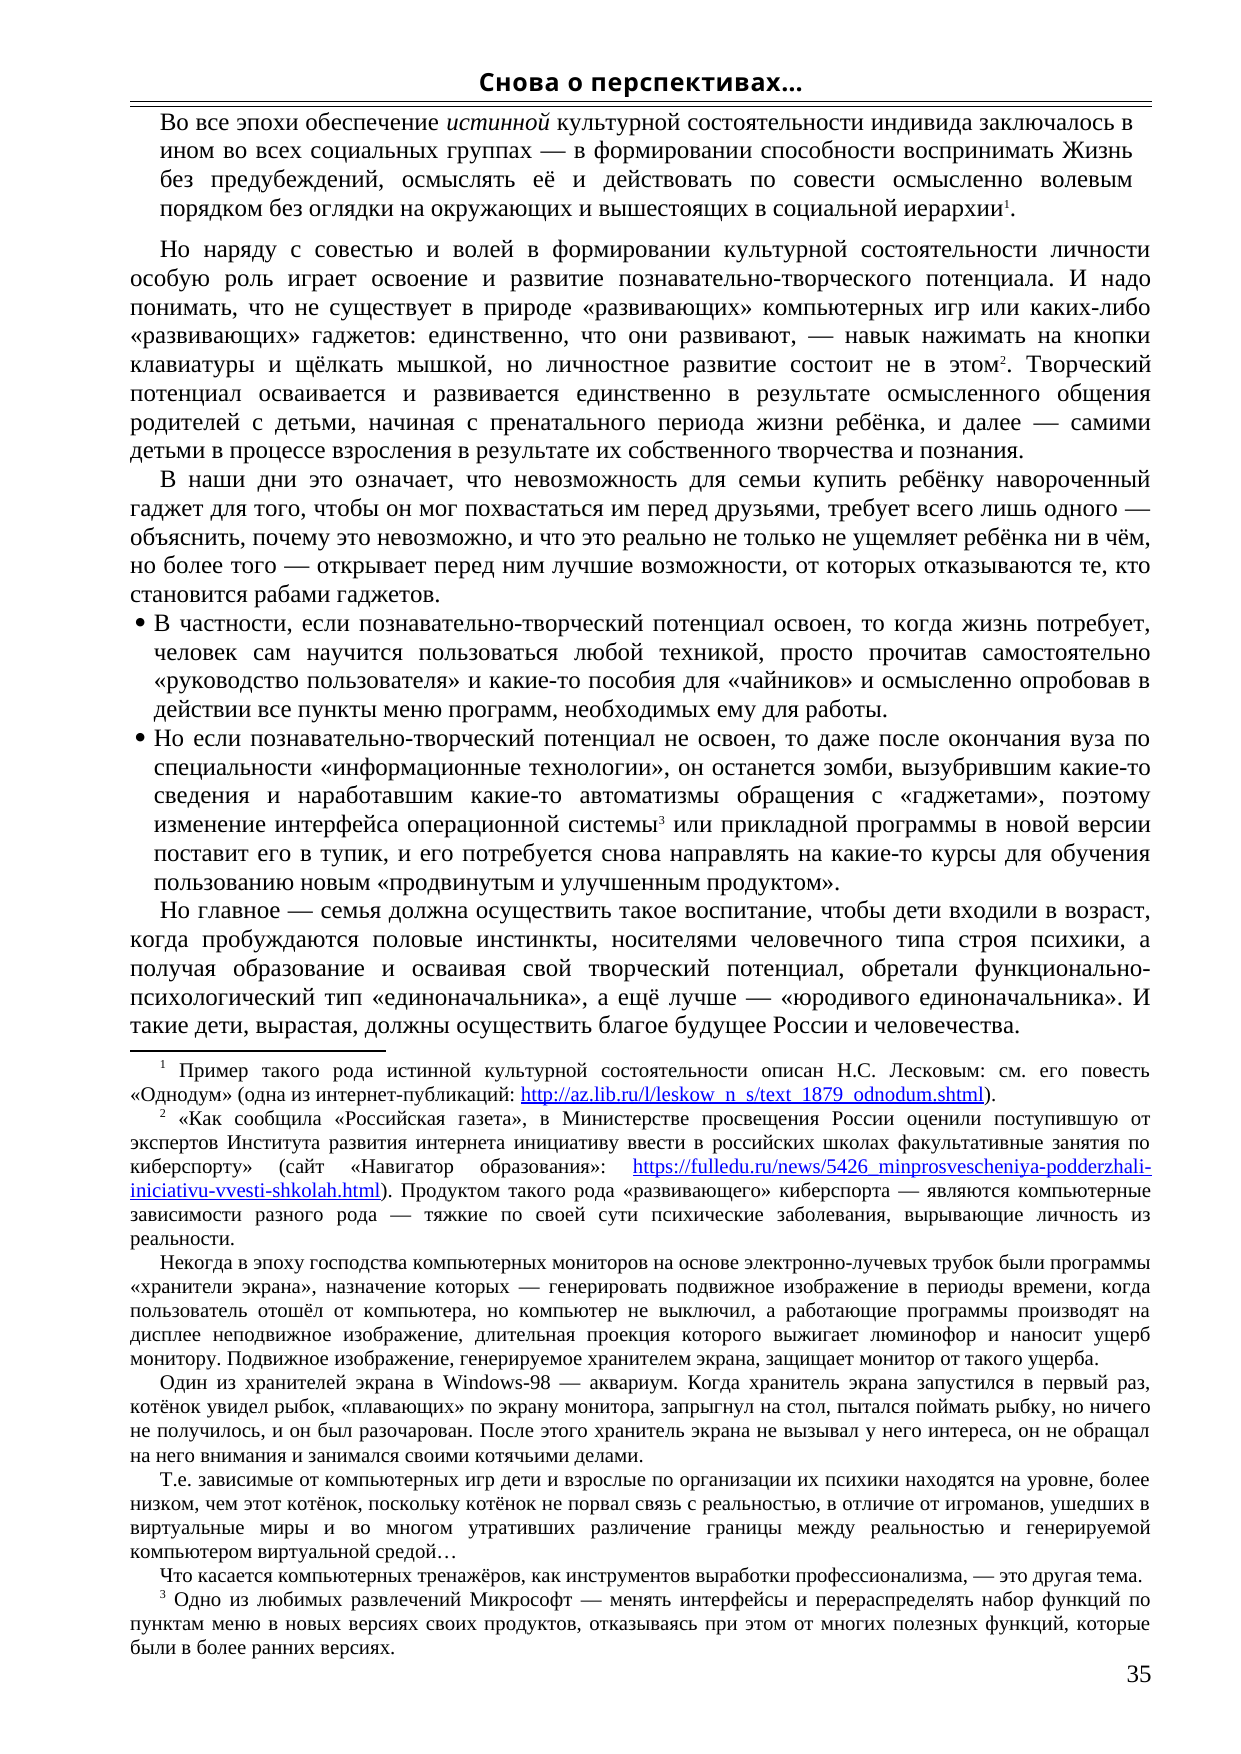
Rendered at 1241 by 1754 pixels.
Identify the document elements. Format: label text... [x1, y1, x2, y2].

text В наши дни это означает, что невозможность для семьи купить ребёнку навороченный гаджет для того, чтобы он мог похвастаться им перед друзьями, требует всего лишь одного — объяснить, почему это невозможно, и что это реально не только не ущемляет ребёнка ни в чём, но более того — открывает перед ним лучшие возможности, от которых отказываются те, кто становится рабами гаджетов. [130, 464, 1152, 608]
list В частности, если познавательно-творческий потенциал освоен, то когда жизнь потребует, человек сам научится пользоваться любой техникой, просто прочитав самостоятельно «руководство пользователя» и какие-то пособия для «чайников» и осмысленно опробовав в действии все пункты меню программ, необходимых ему для работы. [136, 608, 1152, 723]
text «Как сообщила «Российская газета», в Министерстве просвещения России оценили поступившую от экспертов Института развития интернета инициативу ввести в российских школах факультативные занятия по киберспорту» (сайт «Навигатор образования»: https://fulledu.ru/news/5426_minprosvescheniya-podderzhali-iniciativu-vvesti-shkolah.html). Продуктом такого рода «развивающего» киберспорта — являются компьютерные зависимости разного рода — тяжкие по своей сути психические заболевания, вырывающие личность из реальности. [130, 1106, 1152, 1250]
text Во все эпохи обеспечение истинной культурной состоятельности индивида заключалось в ином во всех социальных группах — в формировании способности воспринимать Жизнь без предубеждений, осмыслять её и действовать по совести осмысленно волевым порядком без оглядки на окружающих и вышестоящих в социальной иерархии. [159, 107, 1134, 222]
list Но если познавательно-творческий потенциал не освоен, то даже после окончания вуза по специальности «информационные технологии», он останется зомби, вызубрившим какие-то сведения и наработавшим какие-то автоматизмы обращения с «гаджетами», поэтому изменение интерфейса операционной системы или прикладной программы в новой версии поставит его в тупик, и его потребуется снова направлять на какие-то курсы для обучения пользованию новым «продвинутым и улучшенным продуктом». [136, 723, 1152, 895]
text Т.е. зависимые от компьютерных игр дети и взрослые по организации их психики находятся на уровне, более низком, чем этот котёнок, поскольку котёнок не порвал связь с реальностью, в отличие от игроманов, ушедших в виртуальные миры и во многом утративших различение границы между реальностью и генерируемой компьютером виртуальной средой… [130, 1467, 1152, 1563]
text Но главное — семья должна осуществить такое воспитание, чтобы дети входили в возраст, когда пробуждаются половые инстинкты, носителями человечного типа строя психики, а получая образование и осваивая свой творческий потенциал, обретали функционально-психологический тип «единоначальника», а ещё лучше — «юродивого единоначальника». И такие дети, вырастая, должны осуществить благое будущее России и человечества. [130, 895, 1152, 1039]
text Пример такого рода истинной культурной состоятельности описан Н.С. Лесковым: см. его повесть «Однодум» (одна из интернет-публикаций: http://az.lib.ru/l/leskow_n_s/text_1879_odnodum.shtml). [130, 1057, 1152, 1106]
text Что касается компьютерных тренажёров, как инструментов выработки профессионализма, — это другая тема. [130, 1563, 1152, 1587]
text Но наряду с совестью и волей в формировании культурной состоятельности личности особую роль играет освоение и развитие познавательно-творческого потенциала. И надо понимать, что не существует в природе «развивающих» компьютерных игр или каких-либо «развивающих» гаджетов: единственно, что они развивают, — навык нажимать на кнопки клавиатуры и щёлкать мышкой, но личностное развитие состоит не в этом. Творческий потенциал осваивается и развивается единственно в результате осмысленного общения родителей с детьми, начиная с пренатального периода жизни ребёнка, и далее — самими детьми в процессе взросления в результате их собственного творчества и познания. [130, 234, 1152, 464]
list Одно из любимых развлечений Микрософт — менять интерфейсы и перераспределять набор функций по пунктам меню в новых версиях своих продуктов, отказываясь при этом от многих полезных функций, которые были в более ранних версиях. [130, 1587, 1152, 1659]
text Один из хранителей экрана в Windows‑98 — аквариум. Когда хранитель экрана запустился в первый раз, котёнок увидел рыбок, «плавающих» по экрану монитора, запрыгнул на стол, пытался поймать рыбку, но ничего не получилось, и он был разочарован. После этого хранитель экрана не вызывал у него интереса, он не обращал на него внимания и занимался своими котячьими делами. [130, 1370, 1152, 1467]
text Некогда в эпоху господства компьютерных мониторов на основе электронно-лучевых трубок были программы «хранители экрана», назначение которых — генерировать подвижное изображение в периоды времени, когда пользователь отошёл от компьютера, но компьютер не выключил, а работающие программы производят на дисплее неподвижное изображение, длительная проекция которого выжигает люминофор и наносит ущерб монитору. Подвижное изображение, генерируемое хранителем экрана, защищает монитор от такого ущерба. [130, 1250, 1152, 1370]
